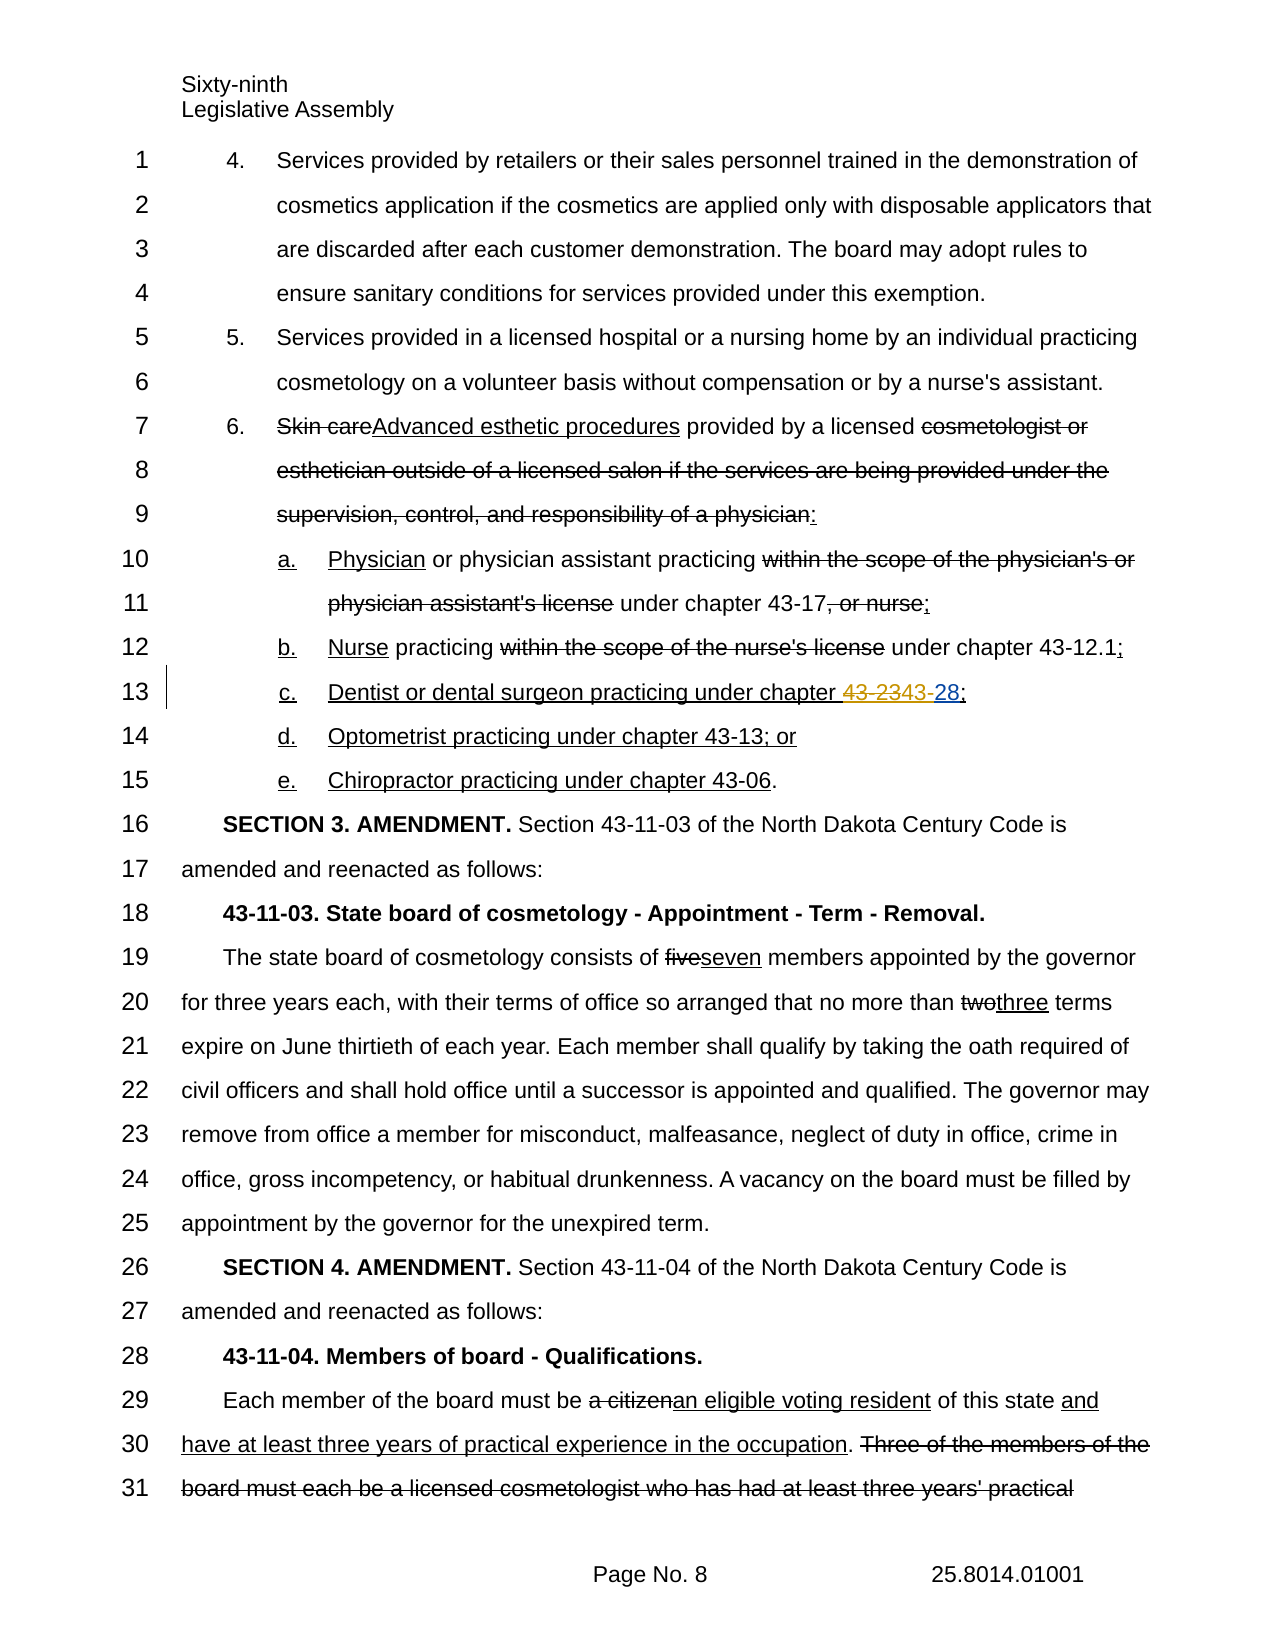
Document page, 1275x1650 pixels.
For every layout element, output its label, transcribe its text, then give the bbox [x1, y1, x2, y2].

text d. Optometrist practicing under chapter 43‑13; or [181, 709, 1154, 753]
text 6. Skin careAdvanced esthetic procedures provided by a licensed cosmetologist or esthetician outside of a licensed salon if the services are being provided under the supervision, control, and responsibility of a physician: [181, 399, 1154, 532]
subtitle 43‑11‑04. Members of board ‑ Qualifications. [181, 1329, 1154, 1373]
subtitle 43‑11‑03. State board of cosmetology ‑ Appointment ‑ Term ‑ Removal. [181, 886, 1154, 930]
text e. Chiropractor practicing under chapter 43‑06. [181, 753, 1154, 797]
text SECTION 3. AMENDMENT. Section 43‑11‑03 of the North Dakota Century Code is amended and reenacted as follows: [181, 797, 1154, 886]
text The state board of cosmetology consists of fiveseven members appointed by the governor for three years each, with their terms of office so arranged that no more than twothree terms expire on June thirtieth of each year. Each member shall qualify by taking the oath required of civil officers and shall hold office until a successor is appointed and qualified. The governor may remove from office a member for misconduct, malfeasance, neglect of duty in office, crime in office, gross incompetency, or habitual drunkenness. A vacancy on the board must be filled by appointment by the governor for the unexpired term. [181, 930, 1154, 1240]
text b. Nurse practicing within the scope of the nurse's license under chapter 43‑12.1; [181, 620, 1154, 664]
text 4. Services provided by retailers or their sales personnel trained in the demonstration of cosmetics application if the cosmetics are applied only with disposable applicators that are discarded after each customer demonstration. The board may adopt rules to ensure sanitary conditions for services provided under this exemption. [181, 133, 1154, 310]
text SECTION 4. AMENDMENT. Section 43‑11‑04 of the North Dakota Century Code is amended and reenacted as follows: [181, 1240, 1154, 1329]
text c. Dentist or dental surgeon practicing under chapter 43‑28; [181, 664, 1154, 709]
text a. Physician or physician assistant practicing within the scope of the physician's or physician assistant's license under chapter 43‑17, or nurse; [181, 532, 1154, 620]
text Each member of the board must be a citizenan eligible voting resident of this state and have at least three years of practical experience in the occupation. Three of the members of the board must each be a licensed cosmetologist who has had at least three years' practical [181, 1373, 1154, 1506]
text 5. Services provided in a licensed hospital or a nursing home by an individual practicing cosmetology on a volunteer basis without compensation or by a nurse's assistant. [181, 310, 1154, 399]
